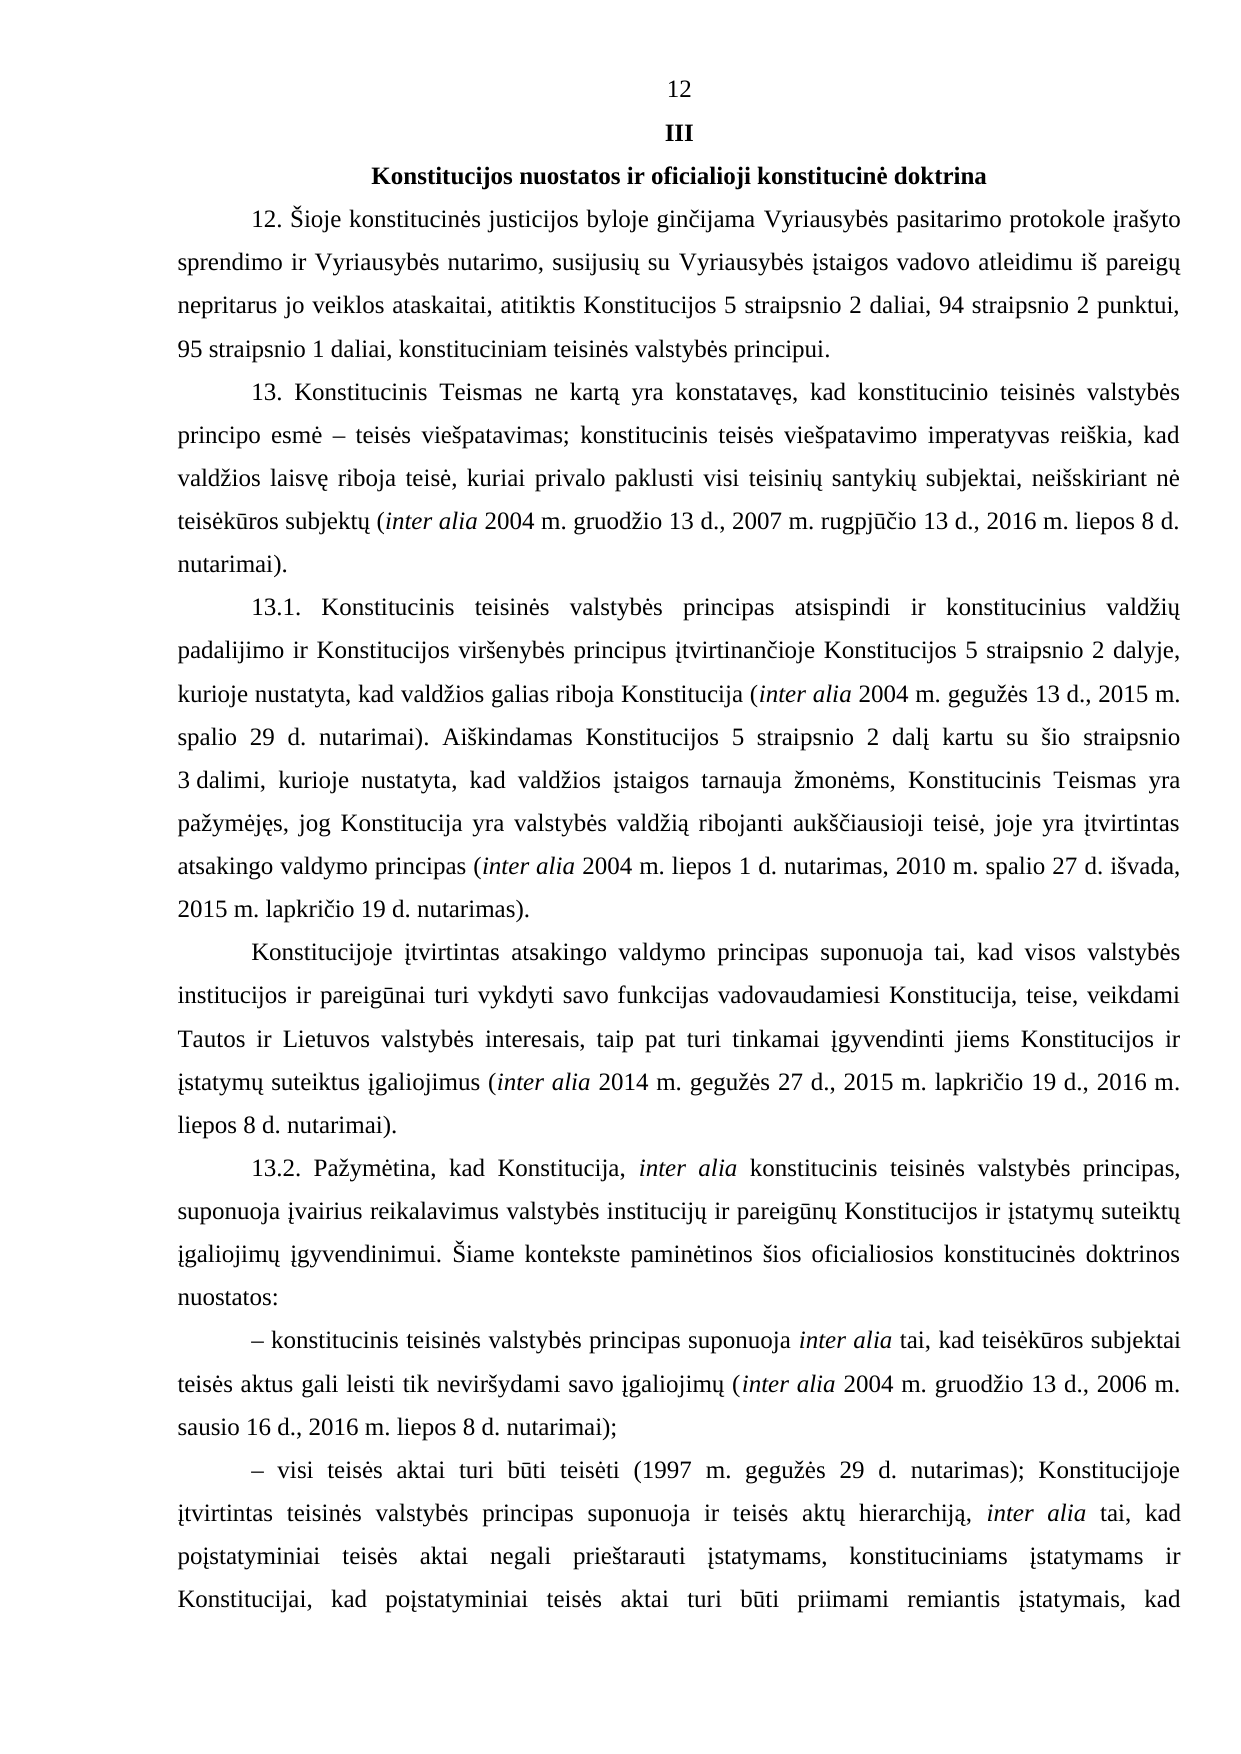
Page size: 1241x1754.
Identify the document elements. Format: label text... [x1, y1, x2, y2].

text – konstitucinis teisinės valstybės principas suponuoja inter alia tai, kad teisėkūros subjektai teisės aktus gali leisti tik neviršydami savo įgaliojimų (inter alia 2004 m. gruodžio 13 d., 2006 m. sausio 16 d., 2016 m. liepos 8 d. nutarimai); [177, 1326, 1181, 1441]
text Konstitucijos nuostatos ir oficialioji konstitucinė doktrina [177, 161, 1181, 190]
text III [177, 118, 1181, 147]
text – visi teisės aktai turi būti teisėti (1997 m. gegužės 29 d. nutarimas); Konstitucijoje įtvirtintas teisinės valstybės principas suponuoja ir teisės aktų hierarchiją, inter alia tai, kad poįstatyminiai teisės aktai negali prieštarauti įstatymams, konstituciniams įstatymams ir Konstitucijai, kad poįstatyminiai teisės aktai turi būti priimami remiantis įstatymais, kad [177, 1455, 1181, 1613]
text Konstitucijoje įtvirtintas atsakingo valdymo principas suponuoja tai, kad visos valstybės institucijos ir pareigūnai turi vykdyti savo funkcijas vadovaudamiesi Konstitucija, teise, veikdami Tautos ir Lietuvos valstybės interesais, taip pat turi tinkamai įgyvendinti jiems Konstitucijos ir įstatymų suteiktus įgaliojimus (inter alia 2014 m. gegužės 27 d., 2015 m. lapkričio 19 d., 2016 m. liepos 8 d. nutarimai). [177, 937, 1181, 1139]
text 13. Konstitucinis Teismas ne kartą yra konstatavęs, kad konstitucinio teisinės valstybės principo esmė – teisės viešpatavimas; konstitucinis teisės viešpatavimo imperatyvas reiškia, kad valdžios laisvę riboja teisė, kuriai privalo paklusti visi teisinių santykių subjektai, neišskiriant nė teisėkūros subjektų (inter alia 2004 m. gruodžio 13 d., 2007 m. rugpjūčio 13 d., 2016 m. liepos 8 d. nutarimai). [177, 377, 1181, 578]
text 13.2. Pažymėtina, kad Konstitucija, inter alia konstitucinis teisinės valstybės principas, suponuoja įvairius reikalavimus valstybės institucijų ir pareigūnų Konstitucijos ir įstatymų suteiktų įgaliojimų įgyvendinimui. Šiame kontekste paminėtinos šios oficialiosios konstitucinės doktrinos nuostatos: [177, 1153, 1181, 1311]
text 13.1. Konstitucinis teisinės valstybės principas atsispindi ir konstitucinius valdžių padalijimo ir Konstitucijos viršenybės principus įtvirtinančioje Konstitucijos 5 straipsnio 2 dalyje, kurioje nustatyta, kad valdžios galias riboja Konstitucija (inter alia 2004 m. gegužės 13 d., 2015 m. spalio 29 d. nutarimai). Aiškindamas Konstitucijos 5 straipsnio 2 dalį kartu su šio straipsnio 3 dalimi, kurioje nustatyta, kad valdžios įstaigos tarnauja žmonėms, Konstitucinis Teismas yra pažymėjęs, jog Konstitucija yra valstybės valdžią ribojanti aukščiausioji teisė, joje yra įtvirtintas atsakingo valdymo principas (inter alia 2004 m. liepos 1 d. nutarimas, 2010 m. spalio 27 d. išvada, 2015 m. lapkričio 19 d. nutarimas). [177, 592, 1181, 923]
text 12. Šioje konstitucinės justicijos byloje ginčijama Vyriausybės pasitarimo protokole įrašyto sprendimo ir Vyriausybės nutarimo, susijusių su Vyriausybės įstaigos vadovo atleidimu iš pareigų nepritarus jo veiklos ataskaitai, atitiktis Konstitucijos 5 straipsnio 2 daliai, 94 straipsnio 2 punktui, 95 straipsnio 1 daliai, konstituciniam teisinės valstybės principui. [177, 204, 1181, 362]
